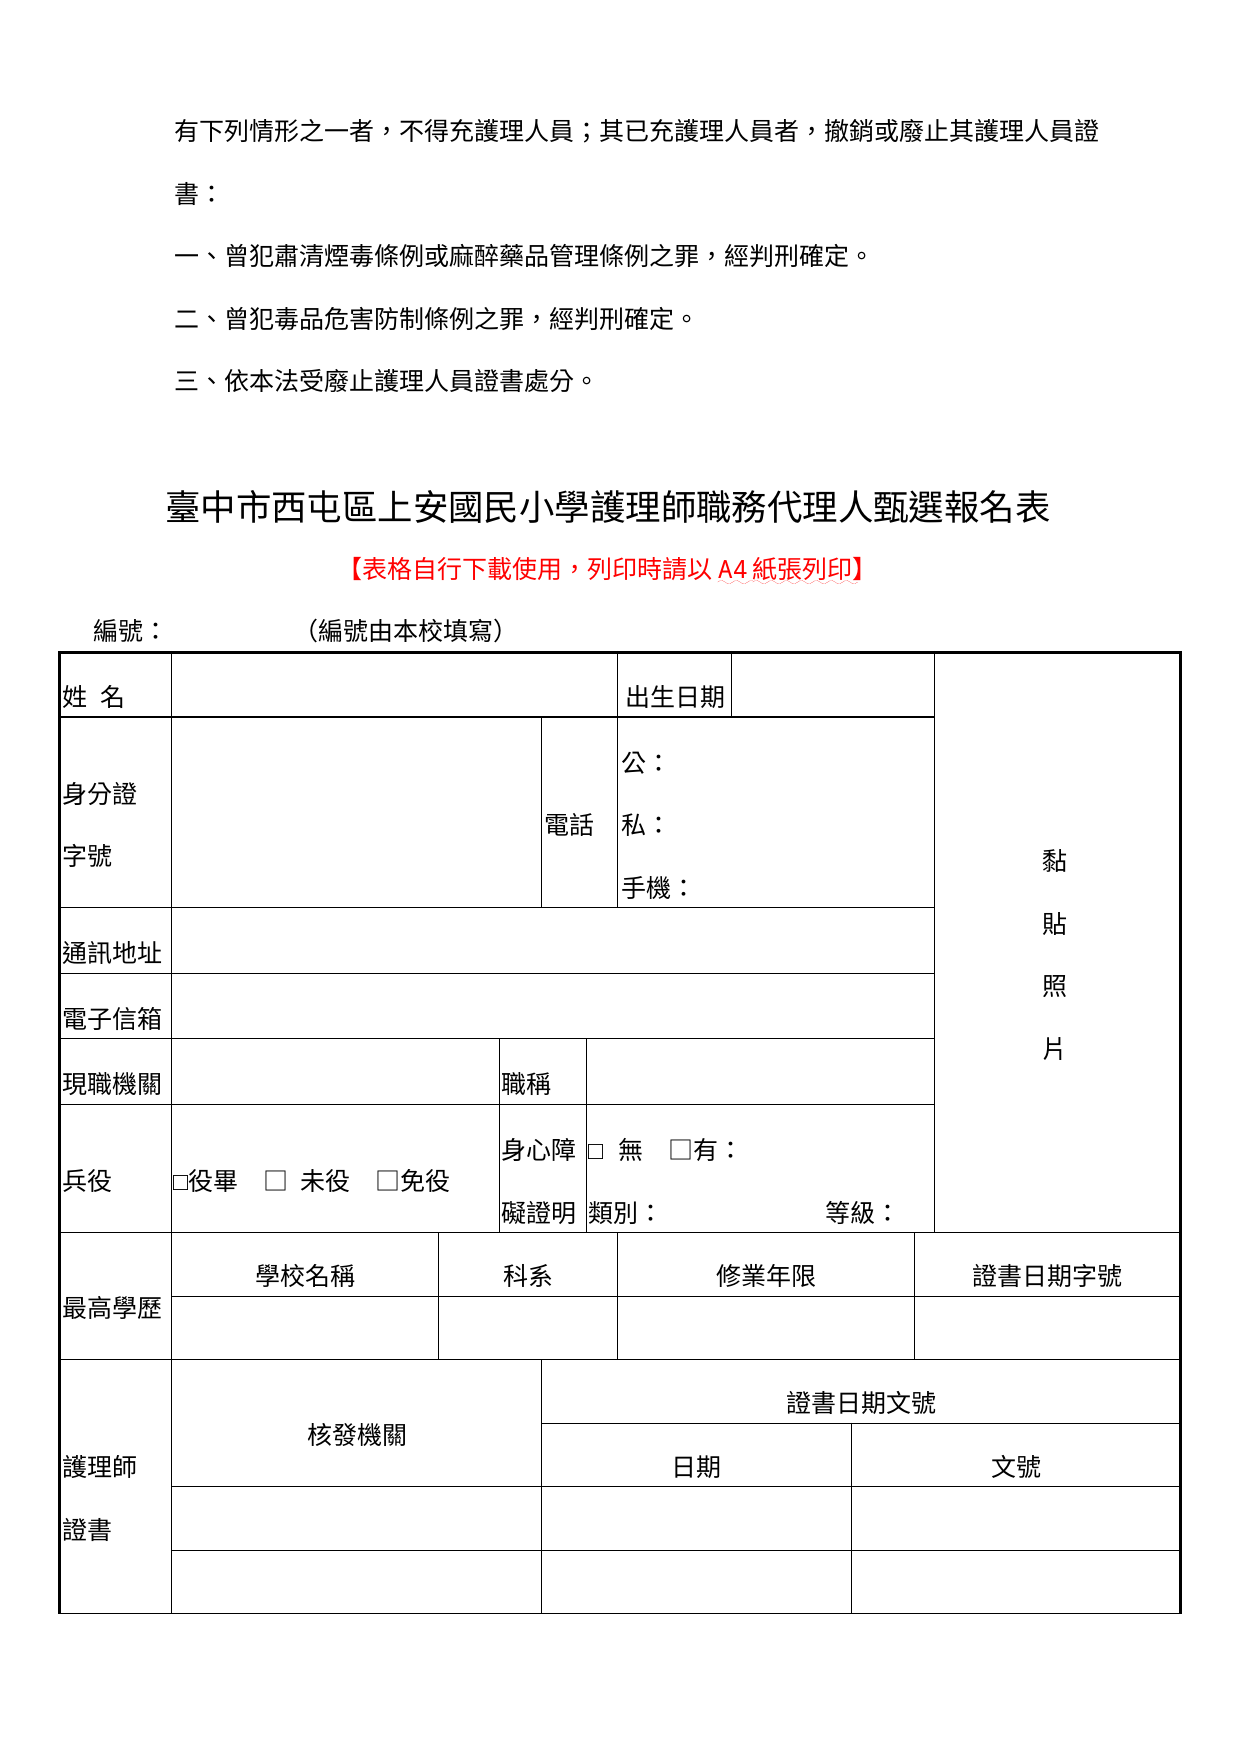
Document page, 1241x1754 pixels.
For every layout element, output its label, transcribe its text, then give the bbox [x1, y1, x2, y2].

table_cell [172, 1551, 541, 1613]
table_cell 證書日期文號 [542, 1360, 1179, 1423]
table_cell 身分證 字號 [61, 718, 171, 907]
table_header [172, 654, 617, 716]
table_header 出生日期 [618, 654, 731, 716]
table_cell [172, 718, 541, 907]
table_cell 最高學歷 [61, 1233, 171, 1359]
table_cell [852, 1487, 1179, 1550]
table_cell 日期 [542, 1424, 851, 1486]
table_cell 修業年限 [618, 1233, 914, 1296]
table_cell 護理師 證書 [61, 1360, 171, 1613]
text 編號： （編號由本校填寫） [93, 588, 1122, 651]
table_cell [618, 1297, 914, 1359]
table_cell [439, 1297, 617, 1359]
table_header 姓 名 [61, 654, 171, 716]
table_cell 身心障礙證明 [500, 1105, 586, 1232]
table_cell 核發機關 [172, 1360, 541, 1486]
table_cell 科系 [439, 1233, 617, 1296]
text 三、依本法受廢止護理人員證書處分。 [174, 338, 1122, 401]
table_cell 兵役 [61, 1105, 171, 1232]
table_cell [172, 1297, 438, 1359]
table_cell [542, 1487, 851, 1550]
table_cell □役畢 □ 未役 □免役 [172, 1105, 499, 1232]
table_cell [172, 1039, 499, 1104]
table_cell [172, 974, 934, 1038]
table_cell [852, 1551, 1179, 1613]
text 有下列情形之一者，不得充護理人員；其已充護理人員者，撤銷或廢止其護理人員證書： [174, 88, 1122, 213]
text 臺中市西屯區上安國民小學護理師職務代理人甄選報名表 [93, 463, 1122, 526]
table_cell 現職機關 [61, 1039, 171, 1104]
table_cell 通訊地址 [61, 908, 171, 973]
table_cell 公： 私： 手機： [618, 718, 934, 907]
table_cell [587, 1039, 934, 1104]
table_cell □ 無 □有： 類別： 等級： [587, 1105, 934, 1232]
table_cell [172, 908, 934, 973]
text 【表格自行下載使用，列印時請以A4紙張列印】 [93, 526, 1122, 588]
text 一、曾犯肅清煙毒條例或麻醉藥品管理條例之罪，經判刑確定。 [174, 213, 1122, 276]
table_cell 學校名稱 [172, 1233, 438, 1296]
table_header 黏 貼 照 片 [935, 654, 1179, 1232]
table_header [732, 654, 934, 716]
table_cell [915, 1297, 1179, 1359]
table_cell [172, 1487, 541, 1550]
table_cell 職稱 [500, 1039, 586, 1104]
text 二、曾犯毒品危害防制條例之罪，經判刑確定。 [174, 276, 1122, 338]
table_cell 電話 [542, 718, 617, 907]
table_cell 證書日期字號 [915, 1233, 1179, 1296]
table_cell 文號 [852, 1424, 1179, 1486]
table_cell [542, 1551, 851, 1613]
table_cell 電子信箱 [61, 974, 171, 1038]
